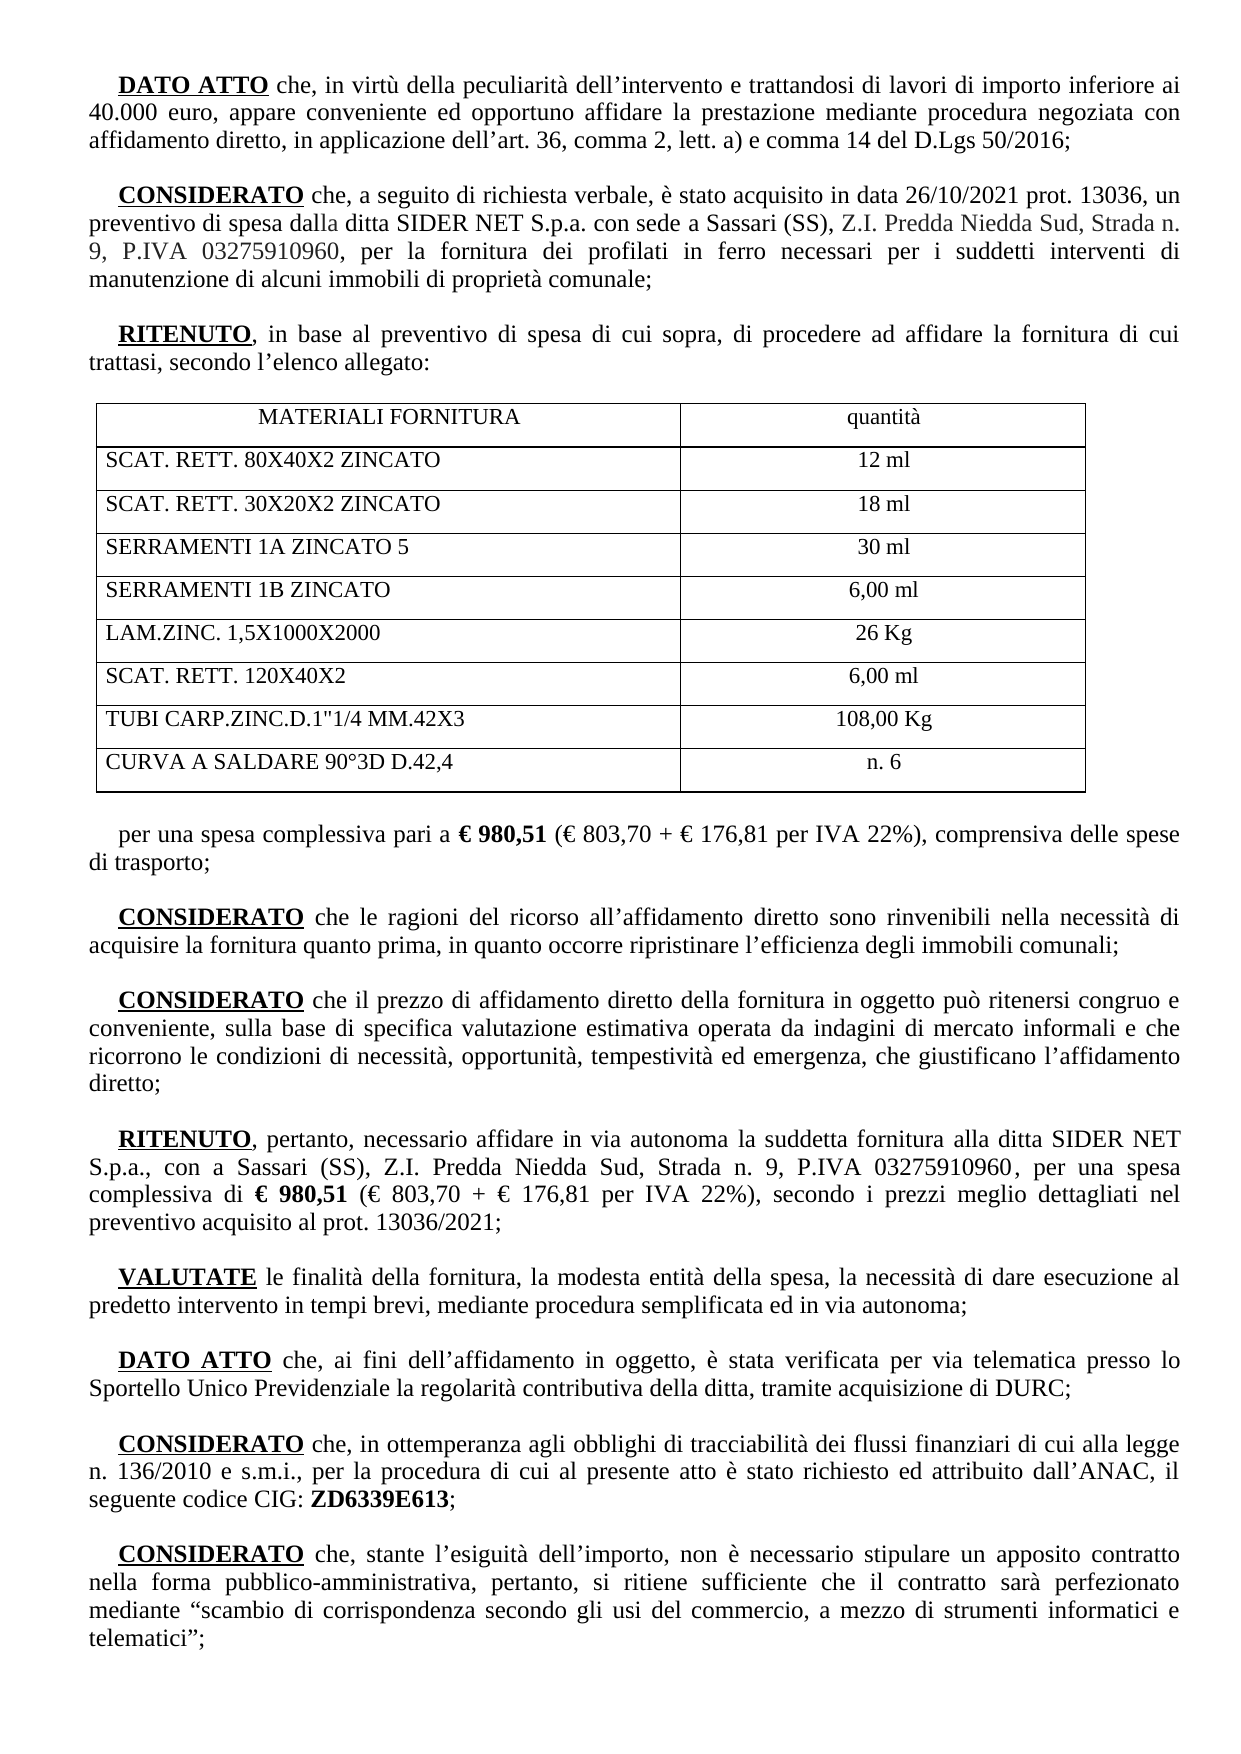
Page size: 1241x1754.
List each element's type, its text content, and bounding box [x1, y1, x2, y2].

text DATO ATTO che, ai fini dell’affidamento in oggetto, è stata verificata per via telematica presso lo Sportello Unico Previdenziale la regolarità contributiva della ditta, tramite acquisizione di DURC; [89, 1347, 1181, 1402]
text CONSIDERATO che, a seguito di richiesta verbale, è stato acquisito in data 26/10/2021 prot. 13036, un preventivo di spesa dalla ditta SIDER NET S.p.a. con sede a Sassari (SS), Z.I. Predda Niedda Sud, Strada n. 9, P.IVA 03275910960, per la fornitura dei profilati in ferro necessari per i suddetti interventi di manutenzione di alcuni immobili di proprietà comunale; [89, 182, 1181, 292]
table_cell 12 ml [681, 448, 1085, 489]
table_cell 6,00 ml [681, 663, 1085, 705]
table_cell SERRAMENTI 1A ZINCATO 5 [97, 534, 680, 576]
table_cell 30 ml [681, 534, 1085, 576]
table_cell SCAT. RETT. 80X40X2 ZINCATO [97, 448, 680, 489]
text CONSIDERATO che, in ottemperanza agli obblighi di tracciabilità dei flussi finanziari di cui alla legge n. 136/2010 e s.m.i., per la procedura di cui al presente atto è stato richiesto ed attribuito dall’ANAC, il seguente codice CIG: ZD6339E613; [89, 1430, 1181, 1513]
text VALUTATE le finalità della fornitura, la modesta entità della spesa, la necessità di dare esecuzione al predetto intervento in tempi brevi, mediante procedura semplificata ed in via autonoma; [89, 1263, 1181, 1319]
text RITENUTO, pertanto, necessario affidare in via autonoma la suddetta fornitura alla ditta SIDER NET S.p.a., con a Sassari (SS), Z.I. Predda Niedda Sud, Strada n. 9, P.IVA 03275910960, per una spesa complessiva di € 980,51 (€ 803,70 + € 176,81 per IVA 22%), secondo i prezzi meglio dettagliati nel preventivo acquisito al prot. 13036/2021; [89, 1125, 1181, 1236]
table_header MATERIALI FORNITURA [97, 404, 680, 446]
table_cell SERRAMENTI 1B ZINCATO [97, 577, 680, 619]
table_cell 6,00 ml [681, 577, 1085, 619]
table_header quantità [681, 404, 1085, 446]
table_cell SCAT. RETT. 30X20X2 ZINCATO [97, 491, 680, 533]
table_cell 18 ml [681, 491, 1085, 533]
text per una spesa complessiva pari a € 980,51 (€ 803,70 + € 176,81 per IVA 22%), comprensiva delle spese di trasporto; [89, 820, 1181, 876]
text CONSIDERATO che le ragioni del ricorso all’affidamento diretto sono rinvenibili nella necessità di acquisire la fornitura quanto prima, in quanto occorre ripristinare l’efficienza degli immobili comunali; [89, 903, 1181, 959]
text CONSIDERATO che il prezzo di affidamento diretto della fornitura in oggetto può ritenersi congruo e conveniente, sulla base di specifica valutazione estimativa operata da indagini di mercato informali e che ricorrono le condizioni di necessità, opportunità, tempestività ed emergenza, che giustificano l’affidamento diretto; [89, 986, 1181, 1097]
text DATO ATTO che, in virtù della peculiarità dell’intervento e trattandosi di lavori di importo inferiore ai 40.000 euro, appare conveniente ed opportuno affidare la prestazione mediante procedura negoziata con affidamento diretto, in applicazione dell’art. 36, comma 2, lett. a) e comma 14 del D.Lgs 50/2016; [89, 71, 1181, 154]
table_cell CURVA A SALDARE 90°3D D.42,4 [97, 749, 680, 791]
text RITENUTO, in base al preventivo di spesa di cui sopra, di procedere ad affidare la fornitura di cui trattasi, secondo l’elenco allegato: [89, 320, 1181, 376]
table_cell LAM.ZINC. 1,5X1000X2000 [97, 620, 680, 662]
table_cell 26 Kg [681, 620, 1085, 662]
table_cell SCAT. RETT. 120X40X2 [97, 663, 680, 705]
table_cell TUBI CARP.ZINC.D.1"1/4 MM.42X3 [97, 706, 680, 748]
text CONSIDERATO che, stante l’esiguità dell’importo, non è necessario stipulare un apposito contratto nella forma pubblico-amministrativa, pertanto, si ritiene sufficiente che il contratto sarà perfezionato mediante “scambio di corrispondenza secondo gli usi del commercio, a mezzo di strumenti informatici e telematici”; [89, 1541, 1181, 1651]
table_cell n. 6 [681, 749, 1085, 791]
table_cell 108,00 Kg [681, 706, 1085, 748]
